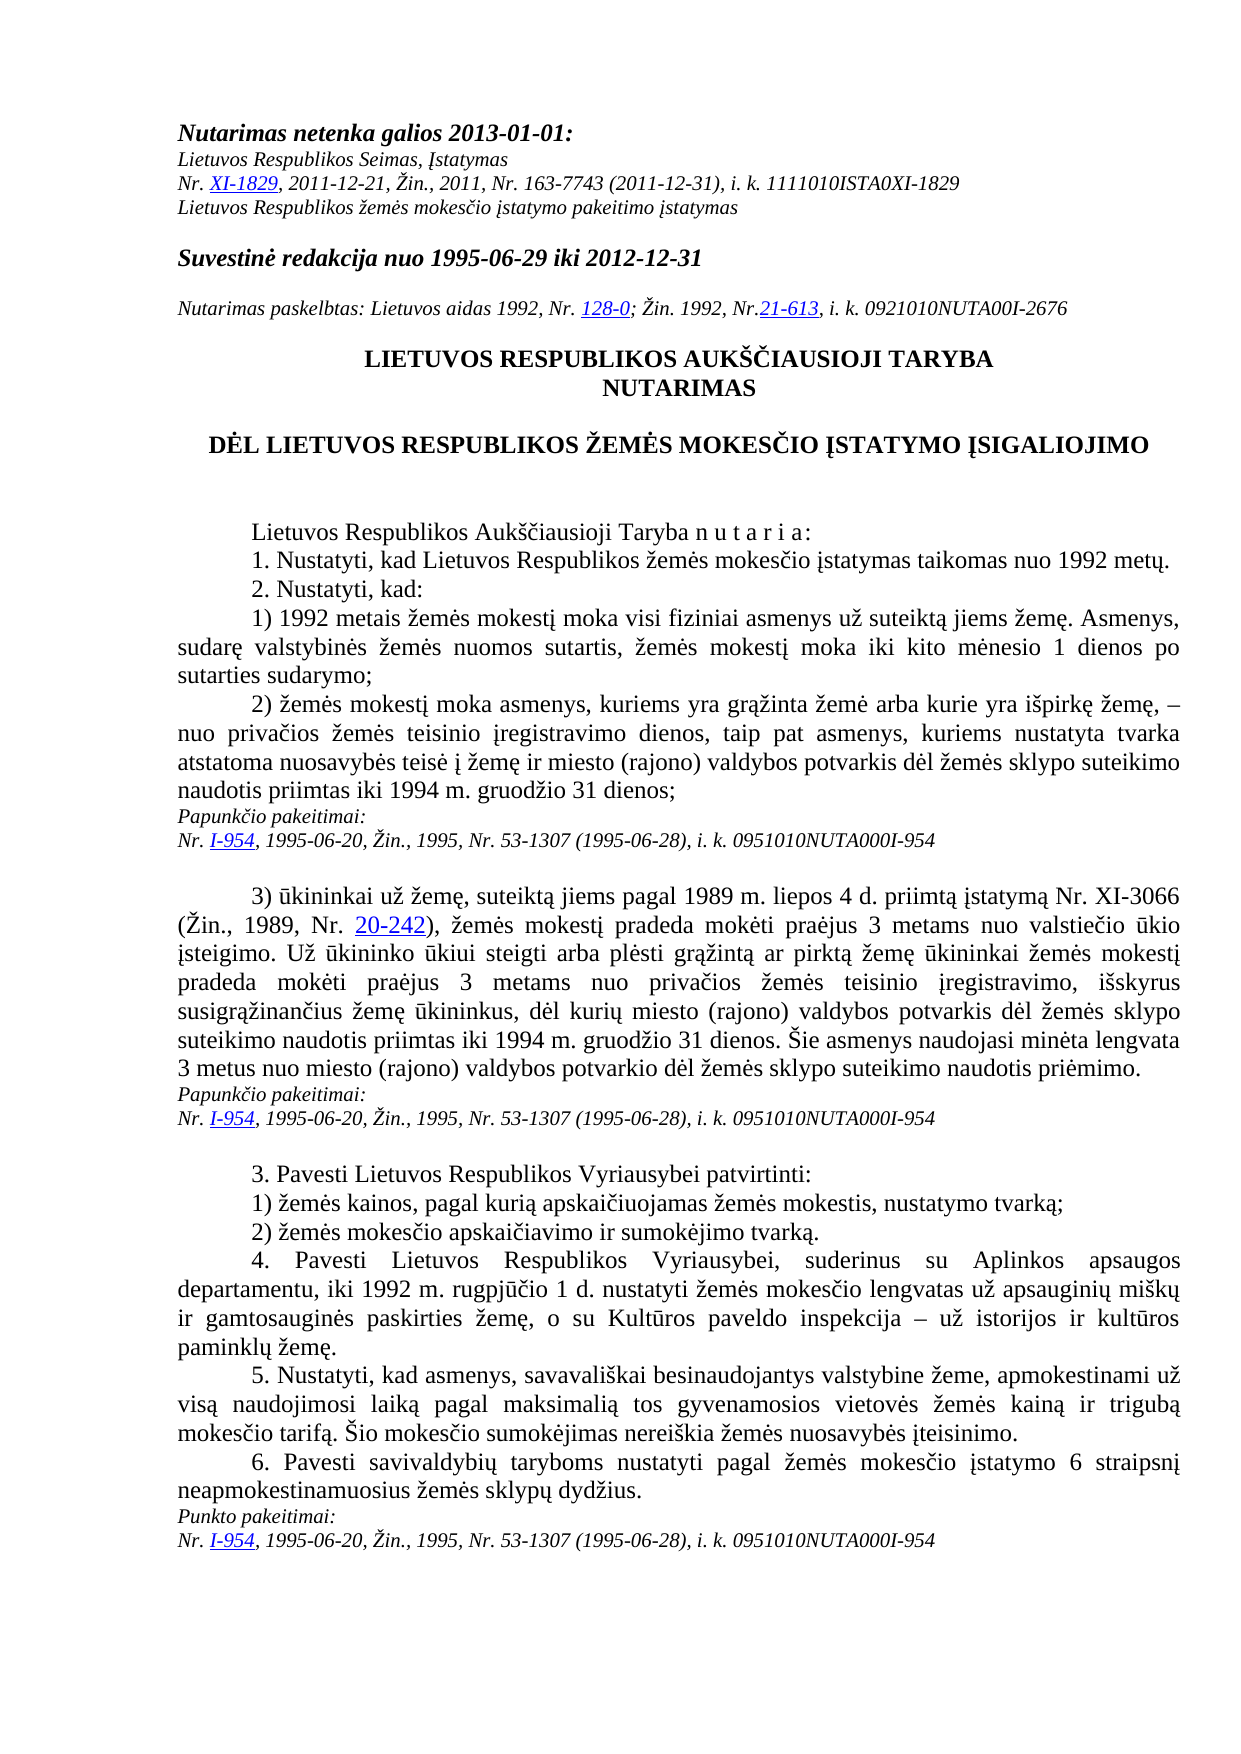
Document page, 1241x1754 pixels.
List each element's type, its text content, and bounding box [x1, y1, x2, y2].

text Papunkčio pakeitimai: [177, 1082, 1181, 1106]
text DĖL LIETUVOS RESPUBLIKOS ŽEMĖS MOKESČIO ĮSTATYMO ĮSIGALIOJIMO [177, 430, 1181, 459]
text 3) ūkininkai už žemę, suteiktą jiems pagal 1989 m. liepos 4 d. priimtą įstatymą Nr. XI-3066 (Žin., 1989, Nr. 20-242), žemės mokestį pradeda mokėti praėjus 3 metams nuo valstiečio ūkio įsteigimo. Už ūkininko ūkiui steigti arba plėsti grąžintą ar pirktą žemę ūkininkai žemės mokestį pradeda mokėti praėjus 3 metams nuo privačios žemės teisinio įregistravimo, išskyrus susigrąžinančius žemę ūkininkus, dėl kurių miesto (rajono) valdybos potvarkis dėl žemės sklypo suteikimo naudotis priimtas iki 1994 m. gruodžio 31 dienos. Šie asmenys naudojasi minėta lengvata 3 metus nuo miesto (rajono) valdybos potvarkio dėl žemės sklypo suteikimo naudotis priėmimo. [177, 881, 1181, 1082]
text Nr. I-954, 1995-06-20, Žin., 1995, Nr. 53-1307 (1995-06-28), i. k. 0951010NUTA000I-954 [177, 1528, 1181, 1552]
text 2) žemės mokesčio apskaičiavimo ir sumokėjimo tvarką. [177, 1217, 1181, 1245]
text Nutarimas netenka galios 2013-01-01: [177, 118, 1181, 147]
text Punkto pakeitimai: [177, 1504, 1181, 1528]
text Nutarimas paskelbtas: Lietuvos aidas 1992, Nr. 128-0; Žin. 1992, Nr.21-613, i. k. 0921010NUTA00I-2676 [177, 296, 1181, 320]
text 1) žemės kainos, pagal kurią apskaičiuojamas žemės mokestis, nustatymo tvarką; [177, 1188, 1181, 1217]
text 2) žemės mokestį moka asmenys, kuriems yra grąžinta žemė arba kurie yra išpirkę žemę, – nuo privačios žemės teisinio įregistravimo dienos, taip pat asmenys, kuriems nustatyta tvarka atstatoma nuosavybės teisė į žemę ir miesto (rajono) valdybos potvarkis dėl žemės sklypo suteikimo naudotis priimtas iki 1994 m. gruodžio 31 dienos; [177, 689, 1181, 804]
text 5. Nustatyti, kad asmenys, savavališkai besinaudojantys valstybine žeme, apmokestinami už visą naudojimosi laiką pagal maksimalią tos gyvenamosios vietovės žemės kainą ir trigubą mokesčio tarifą. Šio mokesčio sumokėjimas nereiškia žemės nuosavybės įteisinimo. [177, 1360, 1181, 1447]
text Lietuvos Respublikos žemės mokesčio įstatymo pakeitimo įstatymas [177, 195, 1181, 219]
text 2. Nustatyti, kad: [177, 574, 1181, 603]
text Nr. XI-1829, 2011-12-21, Žin., 2011, Nr. 163-7743 (2011-12-31), i. k. 1111010ISTA0XI-1829 [177, 171, 1181, 195]
text 4. Pavesti Lietuvos Respublikos Vyriausybei, suderinus su Aplinkos apsaugos departamentu, iki 1992 m. rugpjūčio 1 d. nustatyti žemės mokesčio lengvatas už apsauginių miškų ir gamtosauginės paskirties žemę, o su Kultūros paveldo inspekcija – už istorijos ir kultūros paminklų žemę. [177, 1245, 1181, 1360]
text 6. Pavesti savivaldybių taryboms nustatyti pagal žemės mokesčio įstatymo 6 straipsnį neapmokestinamuosius žemės sklypų dydžius. [177, 1447, 1181, 1504]
text 1) 1992 metais žemės mokestį moka visi fiziniai asmenys už suteiktą jiems žemę. Asmenys, sudarę valstybinės žemės nuomos sutartis, žemės mokestį moka iki kito mėnesio 1 dienos po sutarties sudarymo; [177, 603, 1181, 689]
text Papunkčio pakeitimai: [177, 804, 1181, 828]
text 3. Pavesti Lietuvos Respublikos Vyriausybei patvirtinti: [177, 1159, 1181, 1188]
text 1. Nustatyti, kad Lietuvos Respublikos žemės mokesčio įstatymas taikomas nuo 1992 metų. [177, 545, 1181, 574]
text Lietuvos Respublikos Seimas, Įstatymas [177, 147, 1181, 171]
text Nr. I-954, 1995-06-20, Žin., 1995, Nr. 53-1307 (1995-06-28), i. k. 0951010NUTA000I-954 [177, 828, 1181, 852]
text LIETUVOS RESPUBLIKOS AUKŠČIAUSIOJI TARYBA [177, 344, 1181, 373]
text Lietuvos Respublikos Aukščiausioji Taryba nutaria: [177, 517, 1181, 545]
text Suvestinė redakcija nuo 1995-06-29 iki 2012-12-31 [177, 243, 1181, 272]
text NUTARIMAS [177, 373, 1181, 402]
text Nr. I-954, 1995-06-20, Žin., 1995, Nr. 53-1307 (1995-06-28), i. k. 0951010NUTA000I-954 [177, 1106, 1181, 1130]
